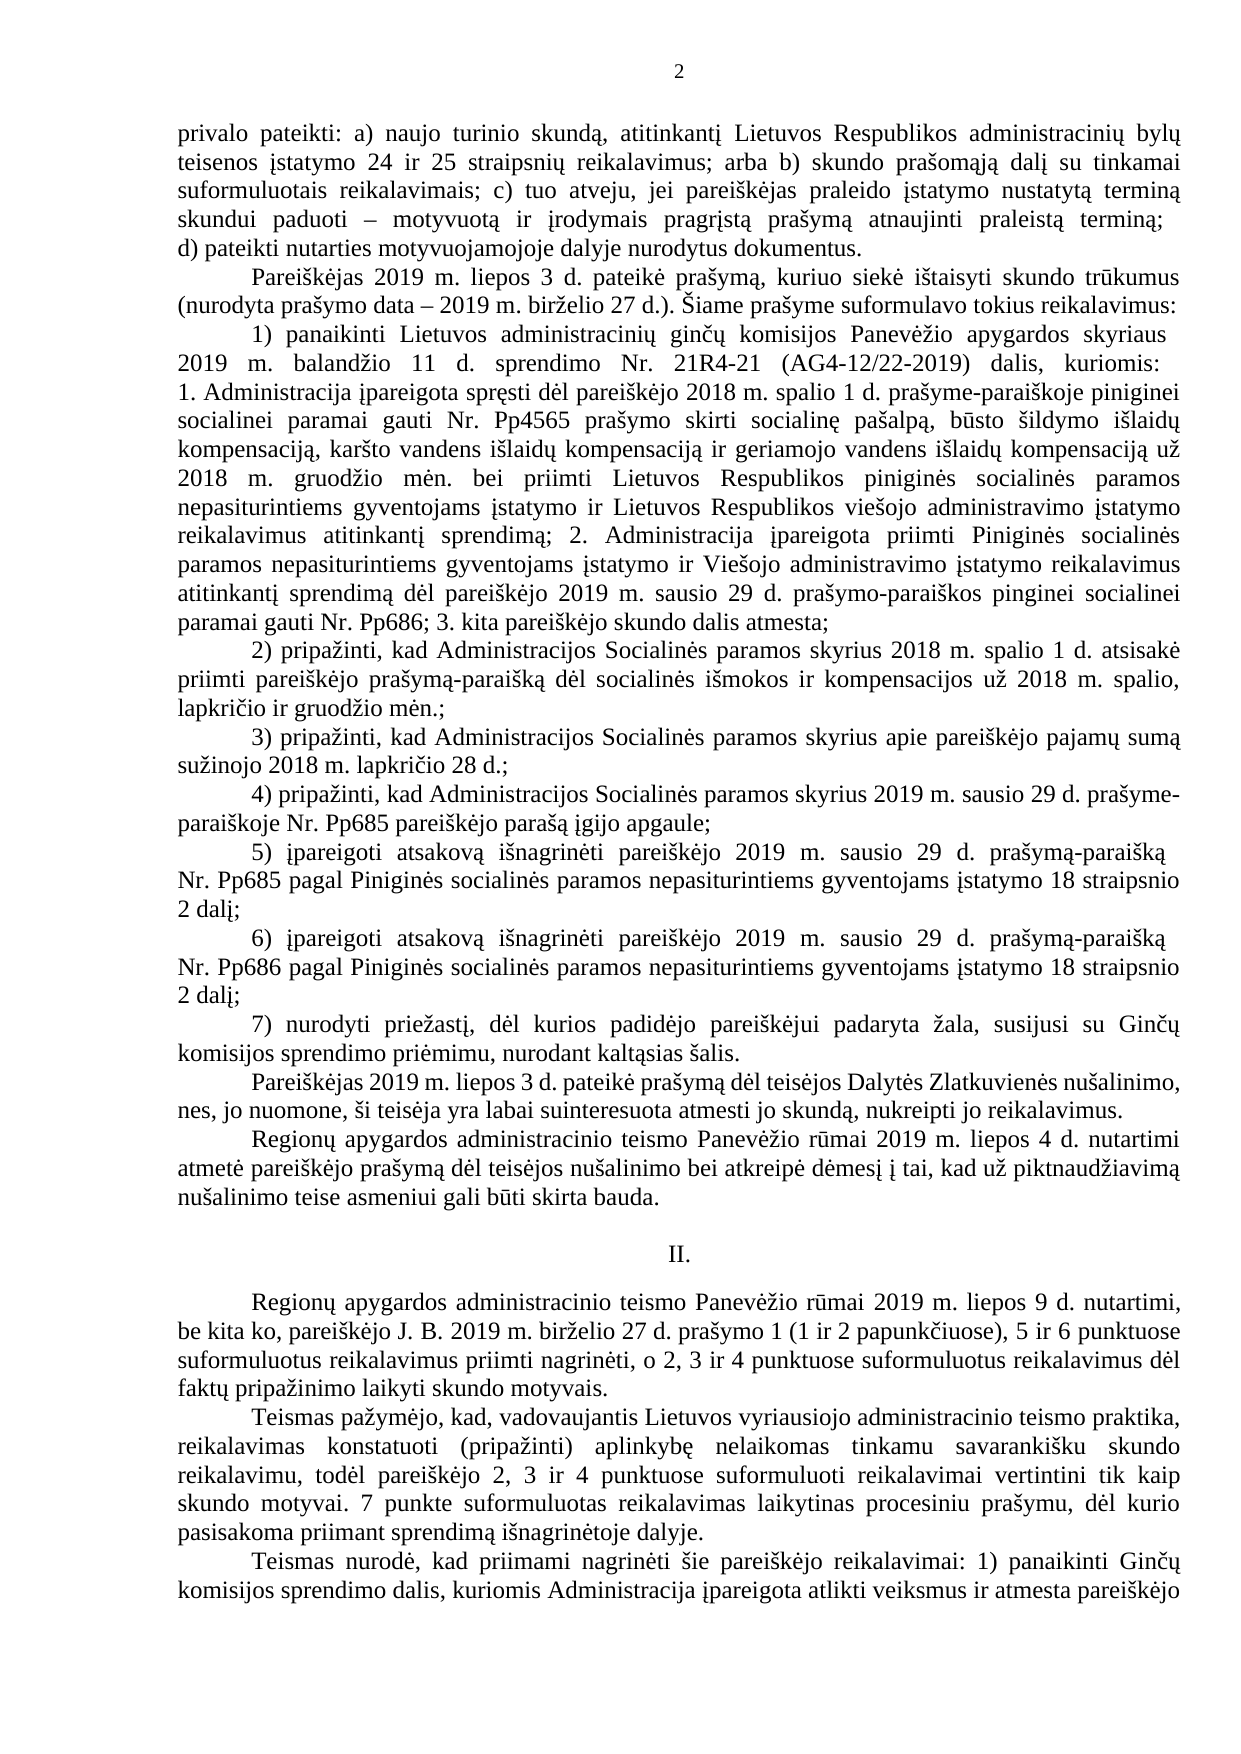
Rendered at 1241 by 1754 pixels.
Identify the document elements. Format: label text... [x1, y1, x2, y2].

text 1) panaikinti Lietuvos administracinių ginčų komisijos Panevėžio apygardos skyriaus 2019 m. balandžio 11 d. sprendimo Nr. 21R4-21 (AG4-12/22-2019) dalis, kuriomis: 1. Administracija įpareigota spręsti dėl pareiškėjo 2018 m. spalio 1 d. prašyme-paraiškoje piniginei socialinei paramai gauti Nr. Pp4565 prašymo skirti socialinę pašalpą, būsto šildymo išlaidų kompensaciją, karšto vandens išlaidų kompensaciją ir geriamojo vandens išlaidų kompensaciją už 2018 m. gruodžio mėn. bei priimti Lietuvos Respublikos piniginės socialinės paramos nepasiturintiems gyventojams įstatymo ir Lietuvos Respublikos viešojo administravimo įstatymo reikalavimus atitinkantį sprendimą; 2. Administracija įpareigota priimti Piniginės socialinės paramos nepasiturintiems gyventojams įstatymo ir Viešojo administravimo įstatymo reikalavimus atitinkantį sprendimą dėl pareiškėjo 2019 m. sausio 29 d. prašymo-paraiškos pinginei socialinei paramai gauti Nr. Pp686; 3. kita pareiškėjo skundo dalis atmesta; [177, 319, 1181, 636]
text Pareiškėjas 2019 m. liepos 3 d. pateikė prašymą, kuriuo siekė ištaisyti skundo trūkumus (nurodyta prašymo data – 2019 m. birželio 27 d.). Šiame prašyme suformulavo tokius reikalavimus: [177, 262, 1181, 319]
text 2) pripažinti, kad Administracijos Socialinės paramos skyrius 2018 m. spalio 1 d. atsisakė priimti pareiškėjo prašymą-paraišką dėl socialinės išmokos ir kompensacijos už 2018 m. spalio, lapkričio ir gruodžio mėn.; [177, 636, 1181, 722]
text 4) pripažinti, kad Administracijos Socialinės paramos skyrius 2019 m. sausio 29 d. prašyme-paraiškoje Nr. Pp685 pareiškėjo parašą įgijo apgaule; [177, 779, 1181, 837]
text 7) nurodyti priežastį, dėl kurios padidėjo pareiškėjui padaryta žala, susijusi su Ginčų komisijos sprendimo priėmimu, nurodant kaltąsias šalis. [177, 1009, 1181, 1067]
text Teismas nurodė, kad priimami nagrinėti šie pareiškėjo reikalavimai: 1) panaikinti Ginčų komisijos sprendimo dalis, kuriomis Administracija įpareigota atlikti veiksmus ir atmesta pareiškėjo [177, 1546, 1181, 1603]
text II. [177, 1239, 1181, 1268]
text 6) įpareigoti atsakovą išnagrinėti pareiškėjo 2019 m. sausio 29 d. prašymą-paraišką Nr. Pp686 pagal Piniginės socialinės paramos nepasiturintiems gyventojams įstatymo 18 straipsnio 2 dalį; [177, 923, 1181, 1009]
text privalo pateikti: a) naujo turinio skundą, atitinkantį Lietuvos Respublikos administracinių bylų teisenos įstatymo 24 ir 25 straipsnių reikalavimus; arba b) skundo prašomąją dalį su tinkamai suformuluotais reikalavimais; c) tuo atveju, jei pareiškėjas praleido įstatymo nustatytą terminą skundui paduoti – motyvuotą ir įrodymais pragrįstą prašymą atnaujinti praleistą terminą; d) pateikti nutarties motyvuojamojoje dalyje nurodytus dokumentus. [177, 118, 1181, 262]
text Regionų apygardos administracinio teismo Panevėžio rūmai 2019 m. liepos 4 d. nutartimi atmetė pareiškėjo prašymą dėl teisėjos nušalinimo bei atkreipė dėmesį į tai, kad už piktnaudžiavimą nušalinimo teise asmeniui gali būti skirta bauda. [177, 1124, 1181, 1211]
text 3) pripažinti, kad Administracijos Socialinės paramos skyrius apie pareiškėjo pajamų sumą sužinojo 2018 m. lapkričio 28 d.; [177, 722, 1181, 779]
text Regionų apygardos administracinio teismo Panevėžio rūmai 2019 m. liepos 9 d. nutartimi, be kita ko, pareiškėjo J. B. 2019 m. birželio 27 d. prašymo 1 (1 ir 2 papunkčiuose), 5 ir 6 punktuose suformuluotus reikalavimus priimti nagrinėti, o 2, 3 ir 4 punktuose suformuluotus reikalavimus dėl faktų pripažinimo laikyti skundo motyvais. [177, 1287, 1181, 1402]
text Pareiškėjas 2019 m. liepos 3 d. pateikė prašymą dėl teisėjos Dalytės Zlatkuvienės nušalinimo, nes, jo nuomone, ši teisėja yra labai suinteresuota atmesti jo skundą, nukreipti jo reikalavimus. [177, 1067, 1181, 1124]
text Teismas pažymėjo, kad, vadovaujantis Lietuvos vyriausiojo administracinio teismo praktika, reikalavimas konstatuoti (pripažinti) aplinkybę nelaikomas tinkamu savarankišku skundo reikalavimu, todėl pareiškėjo 2, 3 ir 4 punktuose suformuluoti reikalavimai vertintini tik kaip skundo motyvai. 7 punkte suformuluotas reikalavimas laikytinas procesiniu prašymu, dėl kurio pasisakoma priimant sprendimą išnagrinėtoje dalyje. [177, 1402, 1181, 1546]
text 5) įpareigoti atsakovą išnagrinėti pareiškėjo 2019 m. sausio 29 d. prašymą-paraišką Nr. Pp685 pagal Piniginės socialinės paramos nepasiturintiems gyventojams įstatymo 18 straipsnio 2 dalį; [177, 837, 1181, 923]
